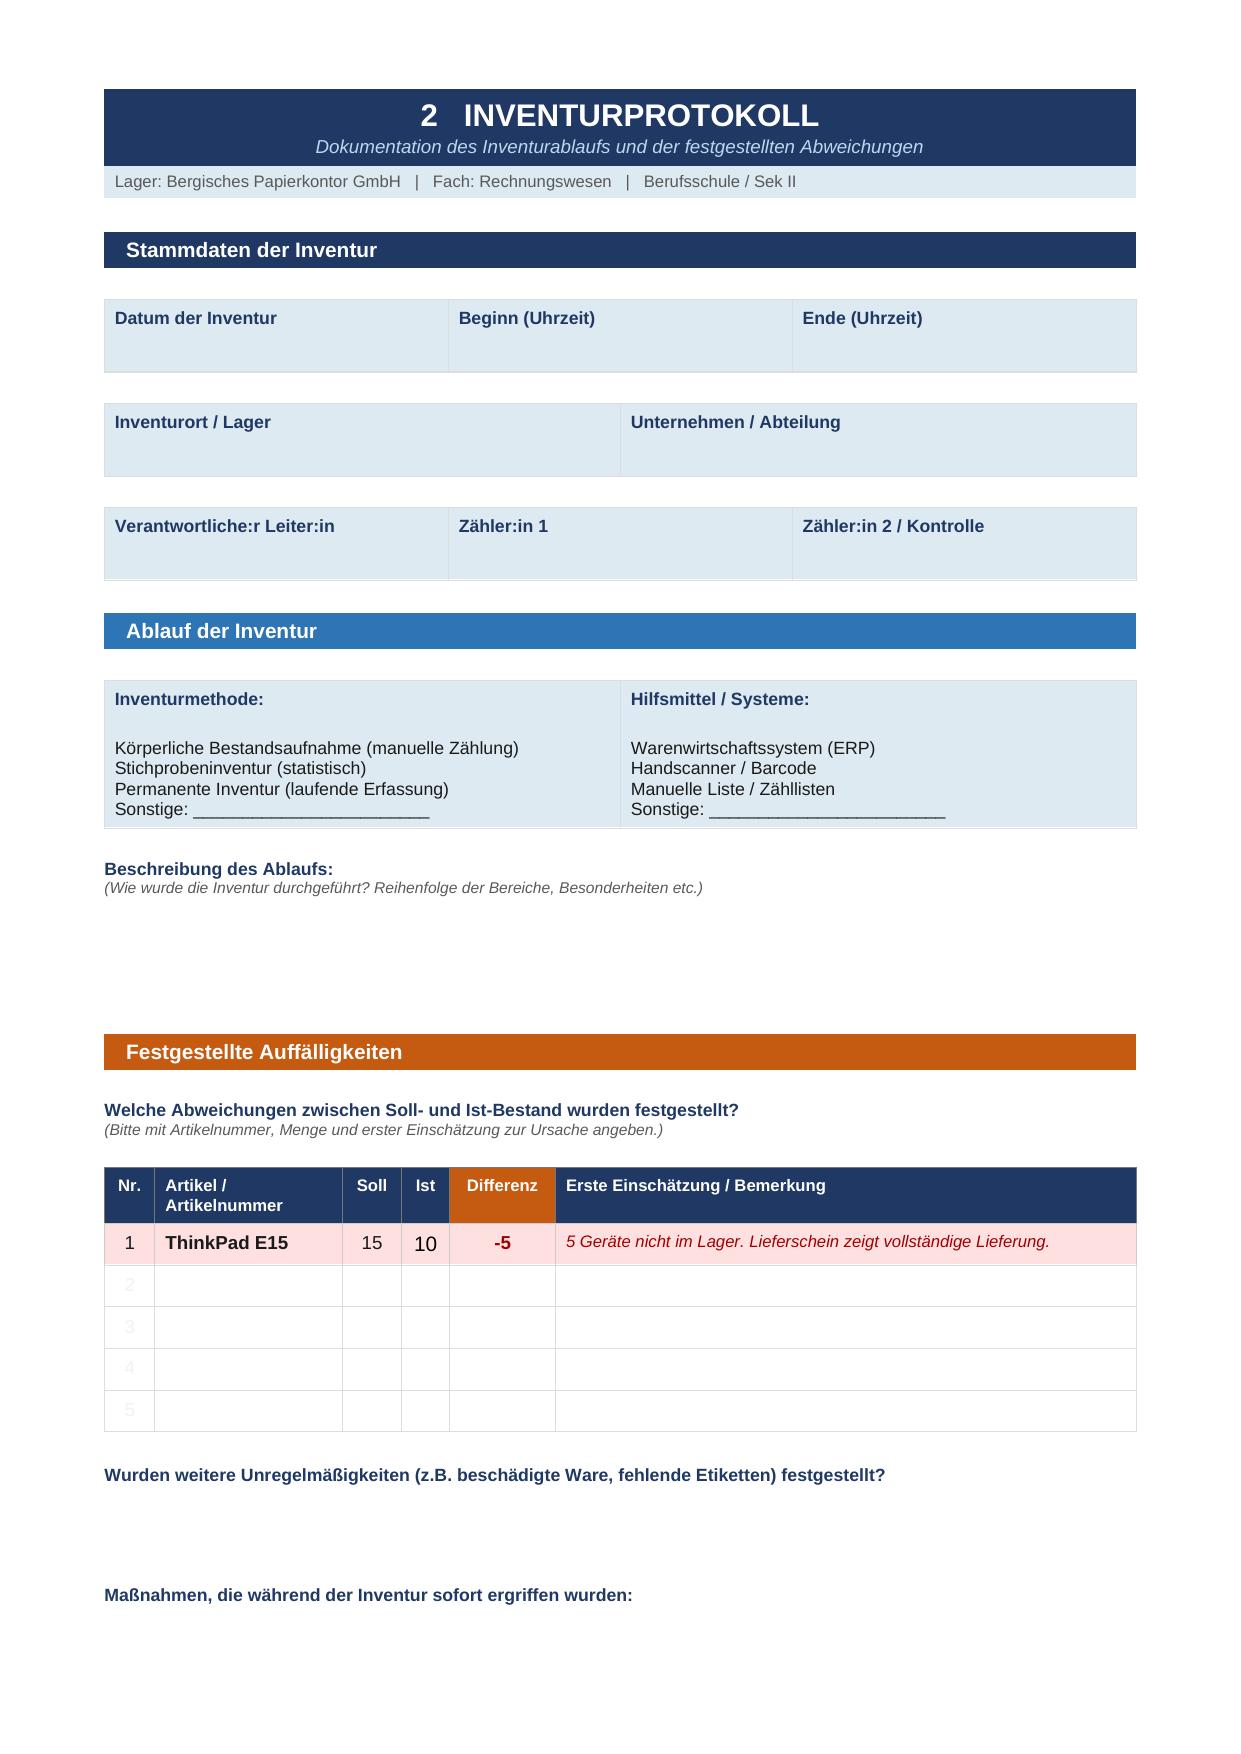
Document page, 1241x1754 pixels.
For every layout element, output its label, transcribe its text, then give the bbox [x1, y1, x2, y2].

table_cell 5 [105, 1391, 154, 1431]
table_cell [155, 1391, 342, 1431]
table_header Artikel / Artikelnummer [155, 1168, 342, 1223]
table_cell [402, 1307, 449, 1348]
table_header Differenz [450, 1168, 555, 1223]
table_cell [155, 1266, 342, 1306]
table_cell [556, 1266, 1136, 1306]
table_header Zähler:in 2 / Kontrolle [793, 508, 1136, 579]
text Welche Abweichungen zwischen Soll- und Ist-Bestand wurden festgestellt? [104, 1100, 1136, 1121]
text Beschreibung des Ablaufs: [104, 859, 1136, 879]
table_header 2 INVENTURPROTOKOLL Dokumentation des Inventurablaufs und der festgestellten Abweichungen [104, 89, 1136, 166]
table_cell [402, 1391, 449, 1431]
text (Wie wurde die Inventur durchgeführt? Reihenfolge der Bereiche, Besonderheiten etc.) [104, 879, 1136, 897]
table_cell [155, 1307, 342, 1348]
table_header Hilfsmittel / Systeme: Warenwirtschaftssystem (ERP) Handscanner / Barcode Manuelle Liste / Zähllisten Sonstige: ________________________ [621, 681, 1136, 827]
table_header Erste Einschätzung / Bemerkung [556, 1168, 1136, 1223]
table_header Zähler:in 1 [449, 508, 792, 579]
table_cell [155, 1349, 342, 1389]
table_cell [450, 1307, 555, 1348]
table_cell [450, 1349, 555, 1389]
table_cell [402, 1349, 449, 1389]
table_cell 10 [402, 1224, 449, 1264]
table_cell 4 [105, 1349, 154, 1389]
table_header Inventurmethode: Körperliche Bestandsaufnahme (manuelle Zählung) Stichprobeninventur (statistisch) Permanente Inventur (laufende Erfassung) Sonstige: ________________________ [105, 681, 620, 827]
table_cell [402, 1266, 449, 1306]
table_header Verantwortliche:r Leiter:in [105, 508, 448, 579]
text Maßnahmen, die während der Inventur sofort ergriffen wurden: [104, 1584, 1136, 1605]
table_cell 3 [105, 1307, 154, 1348]
table_header Unternehmen / Abteilung [621, 404, 1136, 476]
table_cell [556, 1349, 1136, 1389]
table_cell [343, 1307, 401, 1348]
table_header Festgestellte Auffälligkeiten [104, 1034, 1136, 1070]
table_cell [343, 1391, 401, 1431]
table_cell 15 [343, 1224, 401, 1264]
table_cell [450, 1391, 555, 1431]
table_cell [556, 1307, 1136, 1348]
table_cell 2 [105, 1266, 154, 1306]
table_header Datum der Inventur [105, 300, 448, 371]
text Wurden weitere Unregelmäßigkeiten (z.B. beschädigte Ware, fehlende Etiketten) festgestellt? [104, 1464, 1136, 1485]
table_cell 5 Geräte nicht im Lager. Lieferschein zeigt vollständige Lieferung. [556, 1224, 1136, 1264]
text (Bitte mit Artikelnummer, Menge und erster Einschätzung zur Ursache angeben.) [104, 1121, 1136, 1139]
table_cell [556, 1391, 1136, 1431]
table_header Beginn (Uhrzeit) [449, 300, 792, 371]
table_header Stammdaten der Inventur [104, 232, 1136, 268]
table_header Ende (Uhrzeit) [793, 300, 1136, 371]
table_cell Lager: Bergisches Papierkontor GmbH | Fach: Rechnungswesen | Berufsschule / Sek II [104, 166, 1136, 198]
table_header Inventurort / Lager [105, 404, 620, 476]
table_cell [343, 1266, 401, 1306]
table_cell 1 [105, 1224, 154, 1264]
table_cell [450, 1266, 555, 1306]
table_cell [343, 1349, 401, 1389]
table_cell ThinkPad E15 [155, 1224, 342, 1264]
table_header Soll [343, 1168, 401, 1223]
table_cell -5 [450, 1224, 555, 1264]
table_header Ist [402, 1168, 449, 1223]
table_header Ablauf der Inventur [104, 613, 1136, 649]
table_header Nr. [105, 1168, 154, 1223]
